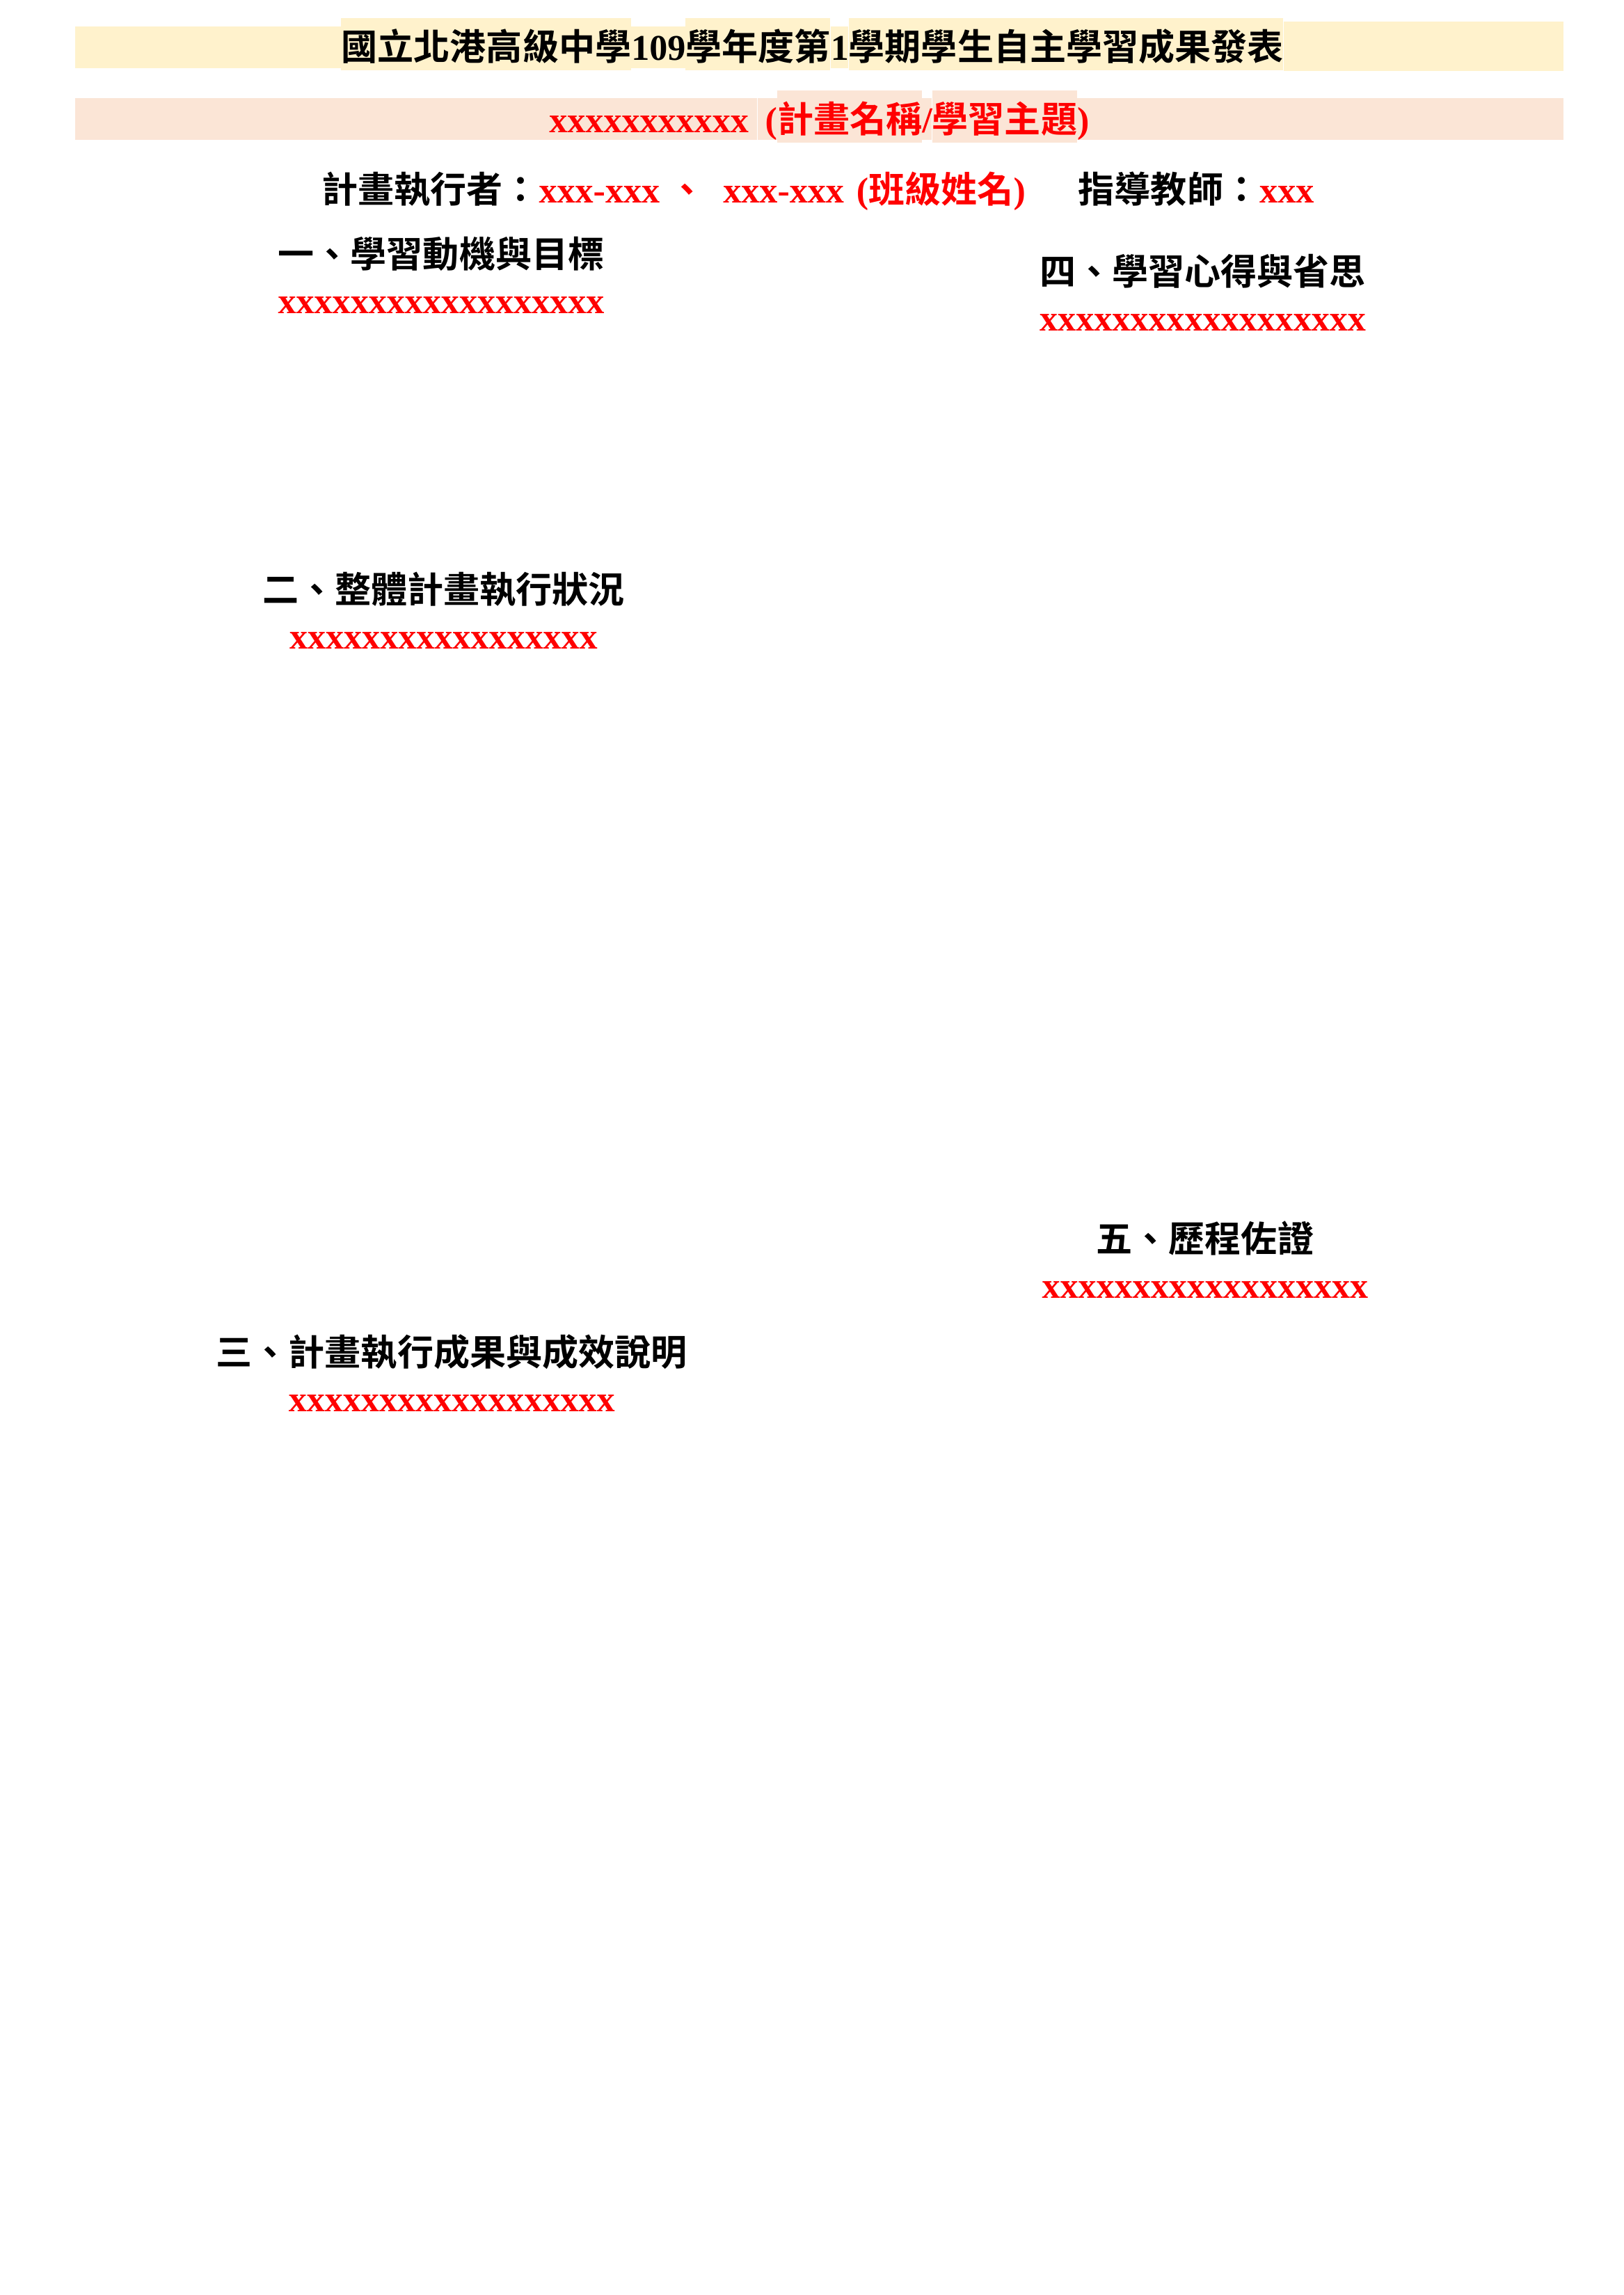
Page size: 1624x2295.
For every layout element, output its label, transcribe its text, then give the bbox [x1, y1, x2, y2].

text xxxxxxxxxxxxxxxxxx [75, 1378, 827, 1420]
text xxxxxxxxxxxxxxxxxx [846, 1264, 1563, 1306]
text 一、學習動機與目標 [278, 231, 811, 276]
text xxxxxxxxxxxxxxxxx [75, 615, 811, 657]
text [846, 1262, 1563, 1264]
text 五、歷程佐證 [846, 1216, 1563, 1262]
text [846, 1306, 1563, 2202]
text xxxxxxxxxxxxxxxxxx [278, 280, 811, 321]
text 二、整體計畫執行狀況 [75, 567, 811, 612]
text [75, 612, 811, 615]
text 國立北港高級中學109學年度第1學期學生自主學習成果發表 [75, 26, 1571, 69]
text 三、計畫執行成果與成效說明 [75, 1330, 827, 1375]
text xxxxxxxxxxx (計畫名稱/學習主題) [75, 90, 1571, 143]
text 計畫執行者：xxx-xxx 、 xxx-xxx (班級姓名) 指導教師：xxx [321, 166, 1563, 212]
text [75, 231, 811, 548]
text 四、學習心得與省思 [1040, 249, 1563, 294]
text [75, 657, 811, 1285]
text xxxxxxxxxxxxxxxxxx [1040, 297, 1563, 339]
